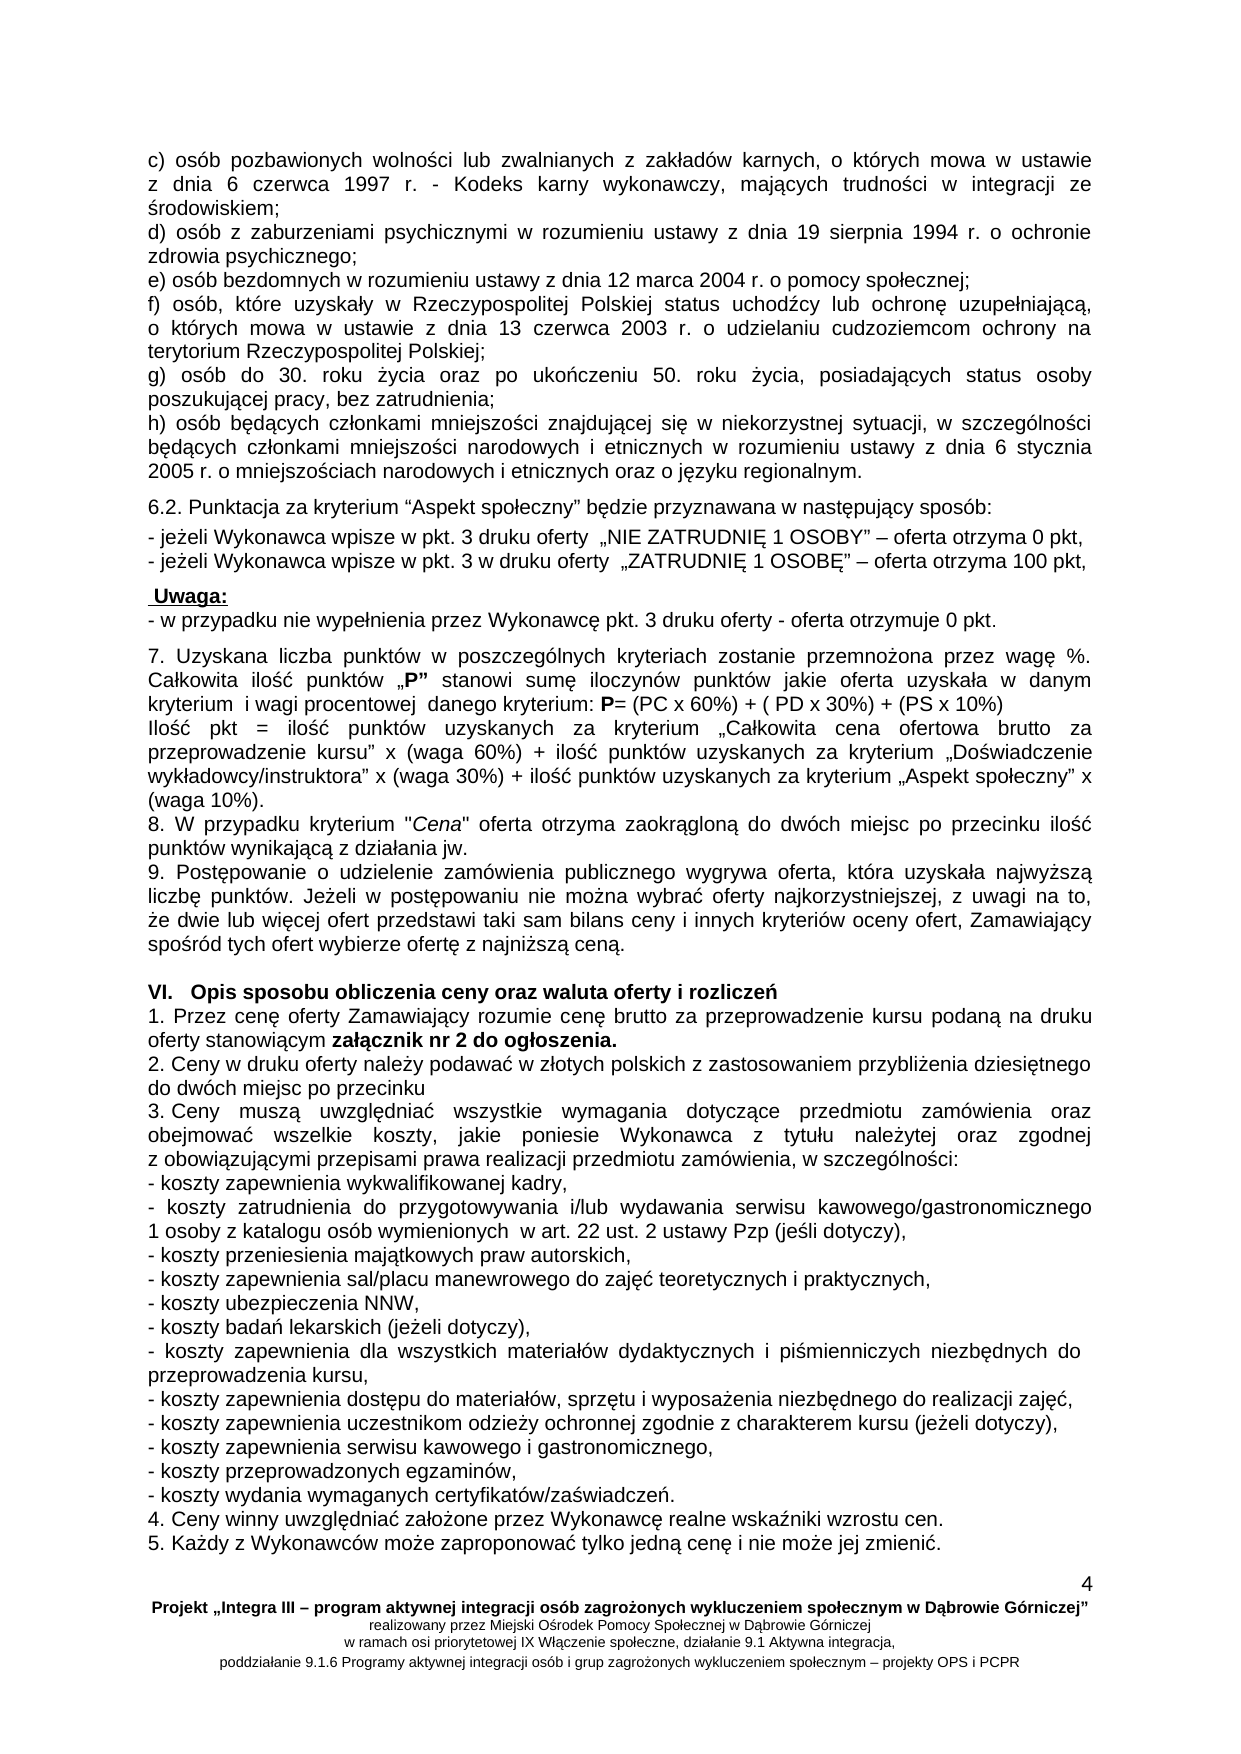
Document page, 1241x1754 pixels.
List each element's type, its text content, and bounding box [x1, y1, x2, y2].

list 1. Przez cenę oferty Zamawiający rozumie cenę brutto za przeprowadzenie kursu podaną na druku oferty stanowiącym załącznik nr 2 do ogłoszenia. [148, 1003, 1093, 1051]
text 6.2. Punktacja za kryterium “Aspekt społeczny” będzie przyznawana w następujący sposób: [148, 495, 1093, 519]
list - koszty przeprowadzonych egzaminów, [148, 1459, 1093, 1483]
list - koszty zapewnienia wykwalifikowanej kadry, [148, 1171, 1093, 1195]
list - koszty zapewnienia sal/placu manewrowego do zajęć teoretycznych i praktycznych, [148, 1267, 1093, 1291]
text VI. Opis sposobu obliczenia ceny oraz waluta oferty i rozliczeń [148, 979, 1093, 1003]
text d) osób z zaburzeniami psychicznymi w rozumieniu ustawy z dnia 19 sierpnia 1994 r. o ochronie zdrowia psychicznego; [148, 219, 1093, 267]
text e) osób bezdomnych w rozumieniu ustawy z dnia 12 marca 2004 r. o pomocy społecznej; [148, 267, 1093, 291]
text - jeżeli Wykonawca wpisze w pkt. 3 w druku oferty „ZATRUDNIĘ 1 OSOBĘ” – oferta otrzyma 100 pkt, [148, 549, 1101, 573]
list - koszty zapewnienia serwisu kawowego i gastronomicznego, [148, 1435, 1093, 1459]
list Ceny muszą uwzględniać wszystkie wymagania dotyczące przedmiotu zamówienia oraz obejmować wszelkie koszty, jakie poniesie Wykonawca z tytułu należytej oraz zgodnej z obowiązującymi przepisami prawa realizacji przedmiotu zamówienia, w szczególności: [148, 1099, 1093, 1171]
list Każdy z Wykonawców może zaproponować tylko jedną cenę i nie może jej zmienić. [148, 1531, 1093, 1554]
text f) osób, które uzyskały w Rzeczypospolitej Polskiej status uchodźcy lub ochronę uzupełniającą, o których mowa w ustawie z dnia 13 czerwca 2003 r. o udzielaniu cudzoziemcom ochrony na terytorium Rzeczypospolitej Polskiej; [148, 291, 1093, 363]
text h) osób będących członkami mniejszości znajdującej się w niekorzystnej sytuacji, w szczególności będących członkami mniejszości narodowych i etnicznych w rozumieniu ustawy z dnia 6 stycznia 2005 r. o mniejszościach narodowych i etnicznych oraz o języku regionalnym. [148, 411, 1093, 483]
list - koszty badań lekarskich (jeżeli dotyczy), [148, 1315, 1093, 1339]
text 7. Uzyskana liczba punktów w poszczególnych kryteriach zostanie przemnożona przez wagę %. Całkowita ilość punktów „P” stanowi sumę iloczynów punktów jakie oferta uzyskała w danym kryterium i wagi procentowej danego kryterium: P= (PC x 60%) + ( PD x 30%) + (PS x 10%) [148, 644, 1093, 716]
text Ilość pkt = ilość punktów uzyskanych za kryterium „Całkowita cena ofertowa brutto za przeprowadzenie kursu” x (waga 60%) + ilość punktów uzyskanych za kryterium „Doświadczenie wykładowcy/instruktora” x (waga 30%) + ilość punktów uzyskanych za kryterium „Aspekt społeczny” x (waga 10%). [148, 716, 1093, 812]
text c) osób pozbawionych wolności lub zwalnianych z zakładów karnych, o których mowa w ustawie z dnia 6 czerwca 1997 r. - Kodeks karny wykonawczy, mających trudności w integracji ze środowiskiem; [148, 148, 1093, 219]
list - koszty zapewnienia uczestnikom odzieży ochronnej zgodnie z charakterem kursu (jeżeli dotyczy), [148, 1411, 1093, 1435]
list - koszty przeniesienia majątkowych praw autorskich, [148, 1243, 1093, 1267]
list - koszty zatrudnienia do przygotowywania i/lub wydawania serwisu kawowego/gastronomicznego 1 osoby z katalogu osób wymienionych w art. 22 ust. 2 ustawy Pzp (jeśli dotyczy), [148, 1195, 1093, 1243]
list - koszty ubezpieczenia NNW, [148, 1291, 1093, 1315]
list - koszty wydania wymaganych certyfikatów/zaświadczeń. [148, 1483, 1093, 1507]
text 8. W przypadku kryterium "Cena" oferta otrzyma zaokrągloną do dwóch miejsc po przecinku ilość punktów wynikającą z działania jw. [148, 812, 1093, 860]
text Uwaga: [148, 584, 1101, 608]
list Ceny winny uwzględniać założone przez Wykonawcę realne wskaźniki wzrostu cen. [148, 1507, 1093, 1531]
list - koszty zapewnienia dla wszystkich materiałów dydaktycznych i piśmienniczych niezbędnych do przeprowadzenia kursu, [148, 1339, 1093, 1387]
list 2. Ceny w druku oferty należy podawać w złotych polskich z zastosowaniem przybliżenia dziesiętnego do dwóch miejsc po przecinku [148, 1051, 1093, 1099]
text - w przypadku nie wypełnienia przez Wykonawcę pkt. 3 druku oferty - oferta otrzymuje 0 pkt. [148, 608, 1101, 632]
text g) osób do 30. roku życia oraz po ukończeniu 50. roku życia, posiadających status osoby poszukującej pracy, bez zatrudnienia; [148, 363, 1093, 411]
text - jeżeli Wykonawca wpisze w pkt. 3 druku oferty „NIE ZATRUDNIĘ 1 OSOBY” – oferta otrzyma 0 pkt, [148, 525, 1101, 549]
list - koszty zapewnienia dostępu do materiałów, sprzętu i wyposażenia niezbędnego do realizacji zajęć, [148, 1387, 1093, 1411]
text 9. Postępowanie o udzielenie zamówienia publicznego wygrywa oferta, która uzyskała najwyższą liczbę punktów. Jeżeli w postępowaniu nie można wybrać oferty najkorzystniejszej, z uwagi na to, że dwie lub więcej ofert przedstawi taki sam bilans ceny i innych kryteriów oceny ofert, Zamawiający spośród tych ofert wybierze ofertę z najniższą ceną. [148, 860, 1093, 956]
